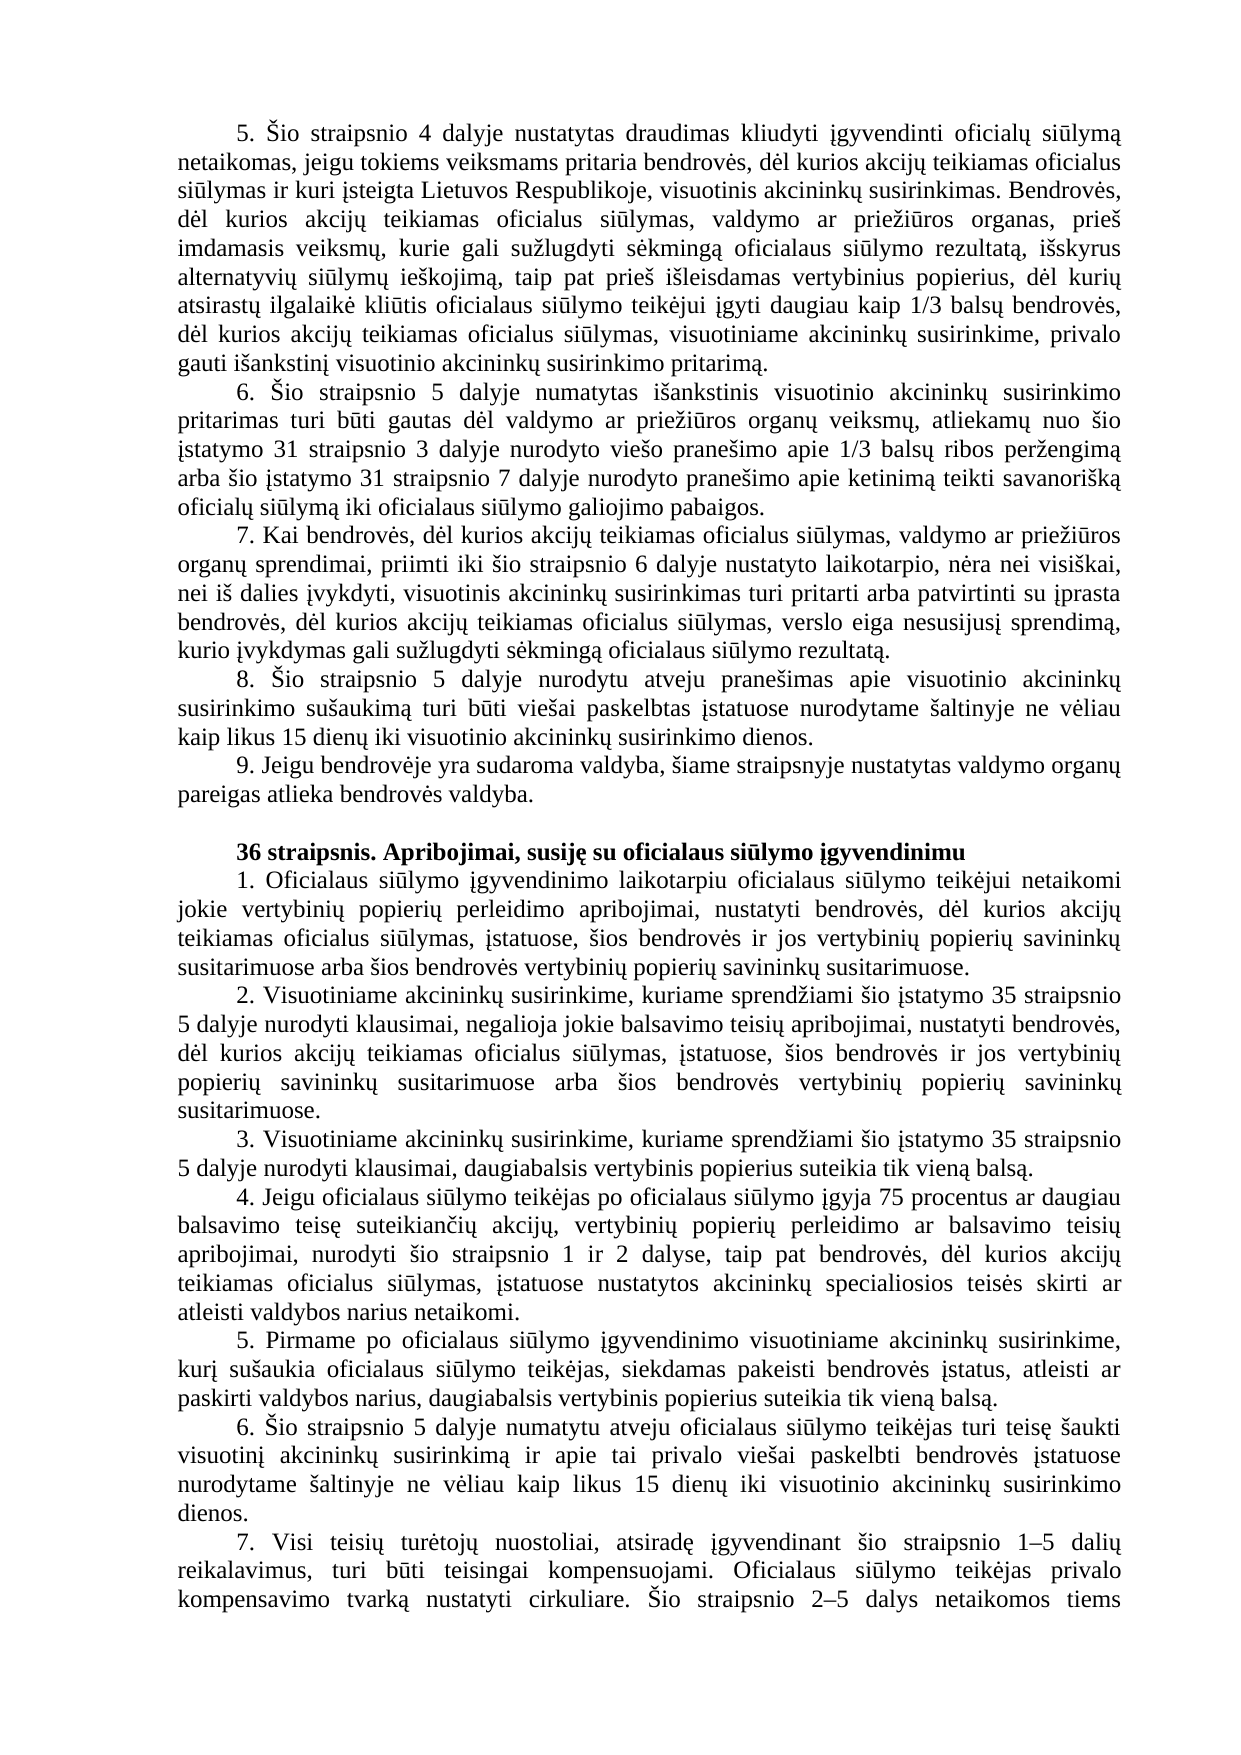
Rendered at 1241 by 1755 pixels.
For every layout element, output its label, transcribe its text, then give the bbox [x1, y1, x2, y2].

text 5. Šio straipsnio 4 dalyje nustatytas draudimas kliudyti įgyvendinti oficialų siūlymą netaikomas, jeigu tokiems veiksmams pritaria bendrovės, dėl kurios akcijų teikiamas oficialus siūlymas ir kuri įsteigta Lietuvos Respublikoje, visuotinis akcininkų susirinkimas. Bendrovės, dėl kurios akcijų teikiamas oficialus siūlymas, valdymo ar priežiūros organas, prieš imdamasis veiksmų, kurie gali sužlugdyti sėkmingą oficialaus siūlymo rezultatą, išskyrus alternatyvių siūlymų ieškojimą, taip pat prieš išleisdamas vertybinius popierius, dėl kurių atsirastų ilgalaikė kliūtis oficialaus siūlymo teikėjui įgyti daugiau kaip 1/3 balsų bendrovės, dėl kurios akcijų teikiamas oficialus siūlymas, visuotiniame akcininkų susirinkime, privalo gauti išankstinį visuotinio akcininkų susirinkimo pritarimą. [177, 118, 1122, 377]
text 7. Visi teisių turėtojų nuostoliai, atsiradę įgyvendinant šio straipsnio 1–5 dalių reikalavimus, turi būti teisingai kompensuojami. Oficialaus siūlymo teikėjas privalo kompensavimo tvarką nustatyti cirkuliare. Šio straipsnio 2–5 dalys netaikomos tiems [177, 1527, 1122, 1613]
text 9. Jeigu bendrovėje yra sudaroma valdyba, šiame straipsnyje nustatytas valdymo organų pareigas atlieka bendrovės valdyba. [177, 751, 1122, 808]
text 6. Šio straipsnio 5 dalyje numatytu atveju oficialaus siūlymo teikėjas turi teisę šaukti visuotinį akcininkų susirinkimą ir apie tai privalo viešai paskelbti bendrovės įstatuose nurodytame šaltinyje ne vėliau kaip likus 15 dienų iki visuotinio akcininkų susirinkimo dienos. [177, 1412, 1122, 1527]
text 3. Visuotiniame akcininkų susirinkime, kuriame sprendžiami šio įstatymo 35 straipsnio 5 dalyje nurodyti klausimai, daugiabalsis vertybinis popierius suteikia tik vieną balsą. [177, 1124, 1122, 1182]
text 7. Kai bendrovės, dėl kurios akcijų teikiamas oficialus siūlymas, valdymo ar priežiūros organų sprendimai, priimti iki šio straipsnio 6 dalyje nustatyto laikotarpio, nėra nei visiškai, nei iš dalies įvykdyti, visuotinis akcininkų susirinkimas turi pritarti arba patvirtinti su įprasta bendrovės, dėl kurios akcijų teikiamas oficialus siūlymas, verslo eiga nesusijusį sprendimą, kurio įvykdymas gali sužlugdyti sėkmingą oficialaus siūlymo rezultatą. [177, 521, 1122, 664]
text 4. Jeigu oficialaus siūlymo teikėjas po oficialaus siūlymo įgyja 75 procentus ar daugiau balsavimo teisę suteikiančių akcijų, vertybinių popierių perleidimo ar balsavimo teisių apribojimai, nurodyti šio straipsnio 1 ir 2 dalyse, taip pat bendrovės, dėl kurios akcijų teikiamas oficialus siūlymas, įstatuose nustatytos akcininkų specialiosios teisės skirti ar atleisti valdybos narius netaikomi. [177, 1182, 1122, 1326]
text 1. Oficialaus siūlymo įgyvendinimo laikotarpiu oficialaus siūlymo teikėjui netaikomi jokie vertybinių popierių perleidimo apribojimai, nustatyti bendrovės, dėl kurios akcijų teikiamas oficialus siūlymas, įstatuose, šios bendrovės ir jos vertybinių popierių savininkų susitarimuose arba šios bendrovės vertybinių popierių savininkų susitarimuose. [177, 866, 1122, 981]
text 36 straipsnis. Apribojimai, susiję su oficialaus siūlymo įgyvendinimu [236, 837, 1122, 866]
text 6. Šio straipsnio 5 dalyje numatytas išankstinis visuotinio akcininkų susirinkimo pritarimas turi būti gautas dėl valdymo ar priežiūros organų veiksmų, atliekamų nuo šio įstatymo 31 straipsnio 3 dalyje nurodyto viešo pranešimo apie 1/3 balsų ribos peržengimą arba šio įstatymo 31 straipsnio 7 dalyje nurodyto pranešimo apie ketinimą teikti savanorišką oficialų siūlymą iki oficialaus siūlymo galiojimo pabaigos. [177, 377, 1122, 521]
text 2. Visuotiniame akcininkų susirinkime, kuriame sprendžiami šio įstatymo 35 straipsnio 5 dalyje nurodyti klausimai, negalioja jokie balsavimo teisių apribojimai, nustatyti bendrovės, dėl kurios akcijų teikiamas oficialus siūlymas, įstatuose, šios bendrovės ir jos vertybinių popierių savininkų susitarimuose arba šios bendrovės vertybinių popierių savininkų susitarimuose. [177, 981, 1122, 1124]
text 5. Pirmame po oficialaus siūlymo įgyvendinimo visuotiniame akcininkų susirinkime, kurį sušaukia oficialaus siūlymo teikėjas, siekdamas pakeisti bendrovės įstatus, atleisti ar paskirti valdybos narius, daugiabalsis vertybinis popierius suteikia tik vieną balsą. [177, 1326, 1122, 1412]
text 8. Šio straipsnio 5 dalyje nurodytu atveju pranešimas apie visuotinio akcininkų susirinkimo sušaukimą turi būti viešai paskelbtas įstatuose nurodytame šaltinyje ne vėliau kaip likus 15 dienų iki visuotinio akcininkų susirinkimo dienos. [177, 664, 1122, 751]
